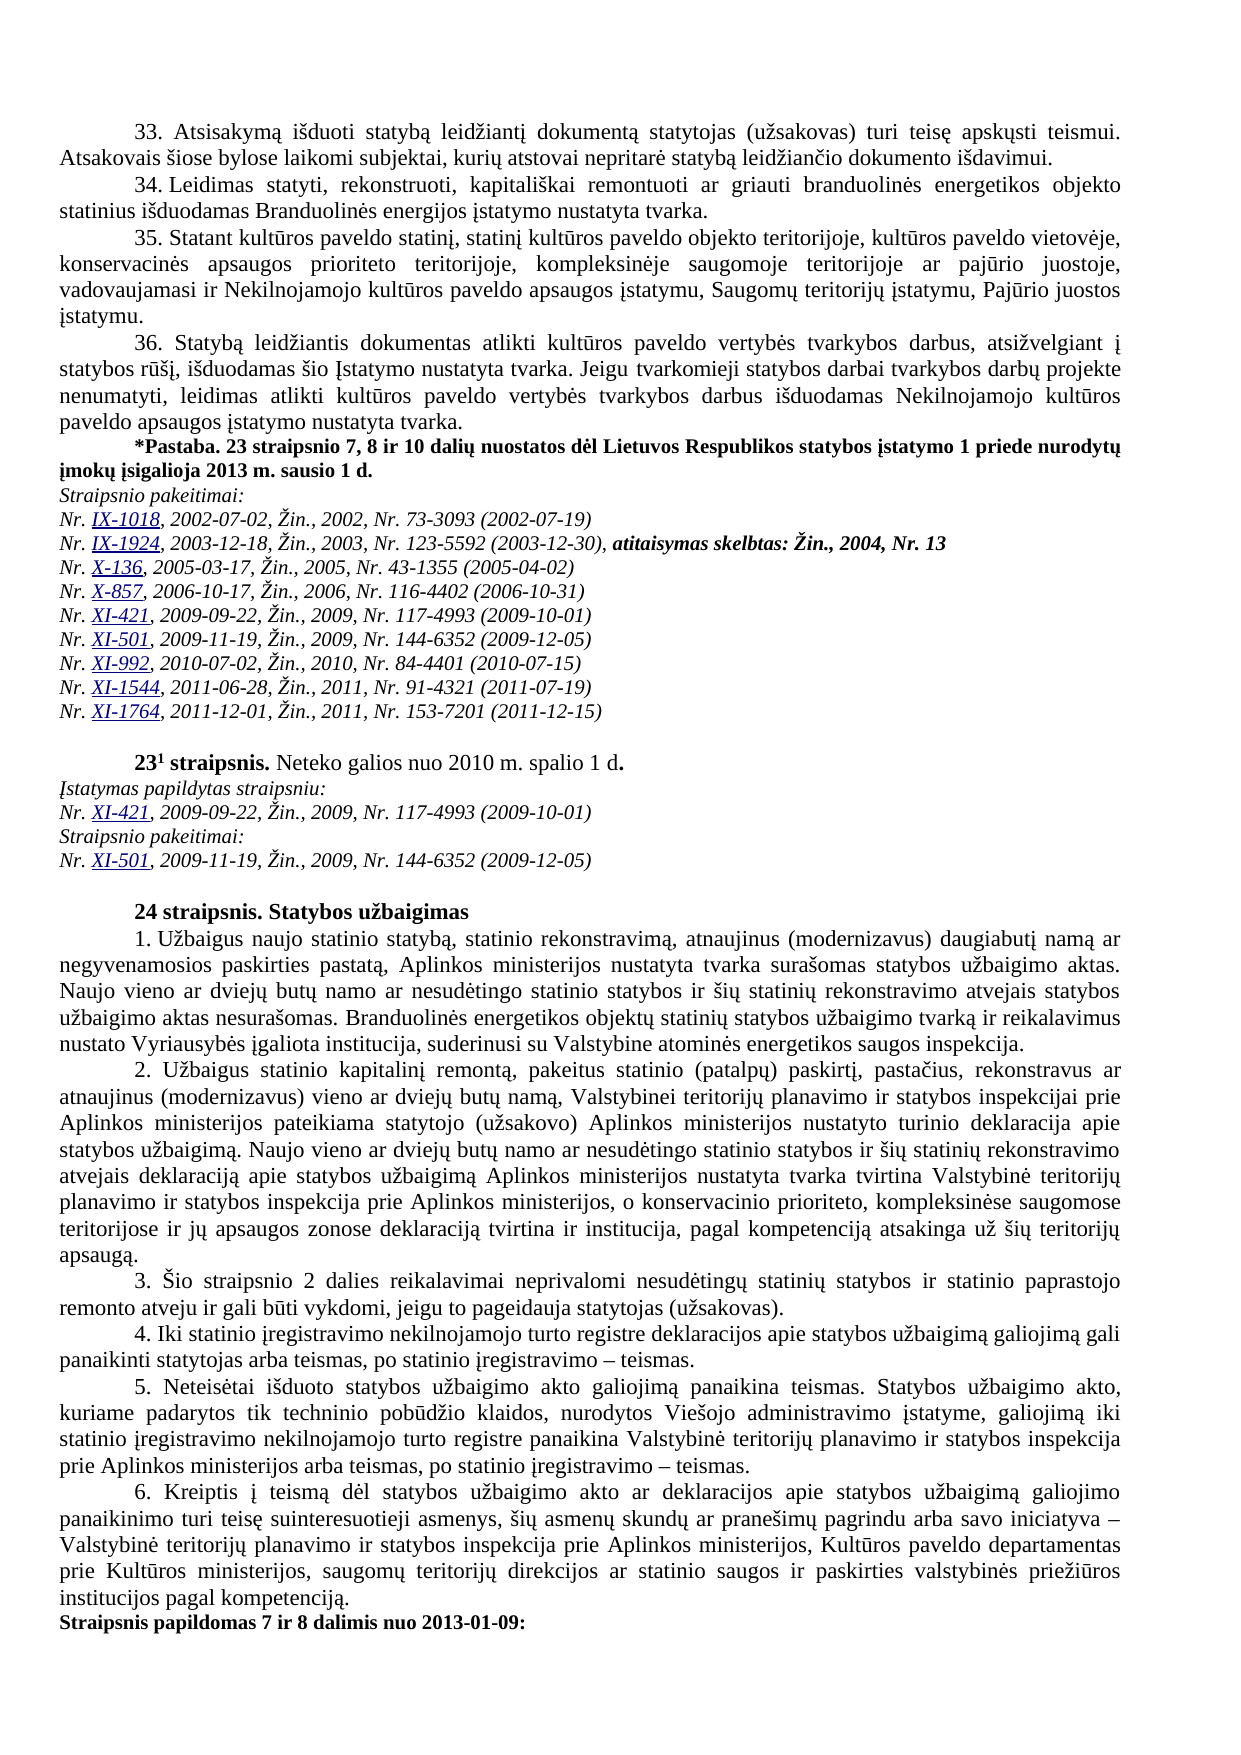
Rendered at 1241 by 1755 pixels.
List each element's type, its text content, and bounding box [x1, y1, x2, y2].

text 33. Atsisakymą išduoti statybą leidžiantį dokumentą statytojas (užsakovas) turi teisę apskųsti teismui. Atsakovais šiose bylose laikomi subjektai, kurių atstovai nepritarė statybą leidžiančio dokumento išdavimui. [59, 118, 1122, 171]
text 4. Iki statinio įregistravimo nekilnojamojo turto registre deklaracijos apie statybos užbaigimą galiojimą gali panaikinti statytojas arba teismas, po statinio įregistravimo – teismas. [59, 1320, 1122, 1373]
text 6. Kreiptis į teismą dėl statybos užbaigimo akto ar deklaracijos apie statybos užbaigimą galiojimo panaikinimo turi teisę suinteresuotieji asmenys, šių asmenų skundų ar pranešimų pagrindu arba savo iniciatyva – Valstybinė teritorijų planavimo ir statybos inspekcija prie Aplinkos ministerijos, Kultūros paveldo departamentas prie Kultūros ministerijos, saugomų teritorijų direkcijos ar statinio saugos ir paskirties valstybinės priežiūros institucijos pagal kompetenciją. [59, 1478, 1122, 1610]
text Nr. XI-501, 2009-11-19, Žin., 2009, Nr. 144-6352 (2009-12-05) [59, 848, 1122, 872]
text 36. Statybą leidžiantis dokumentas atlikti kultūros paveldo vertybės tvarkybos darbus, atsižvelgiant į statybos rūšį, išduodamas šio Įstatymo nustatyta tvarka. Jeigu tvarkomieji statybos darbai tvarkybos darbų projekte nenumatyti, leidimas atlikti kultūros paveldo vertybės tvarkybos darbus išduodamas Nekilnojamojo kultūros paveldo apsaugos įstatymo nustatyta tvarka. [59, 329, 1122, 434]
text 231 straipsnis. Neteko galios nuo 2010 m. spalio 1 d. [59, 749, 1122, 776]
text 3. Šio straipsnio 2 dalies reikalavimai neprivalomi nesudėtingų statinių statybos ir statinio paprastojo remonto atveju ir gali būti vykdomi, jeigu to pageidauja statytojas (užsakovas). [59, 1267, 1122, 1320]
text 34. Leidimas statyti, rekonstruoti, kapitališkai remontuoti ar griauti branduolinės energetikos objekto statinius išduodamas Branduolinės energijos įstatymo nustatyta tvarka. [59, 171, 1123, 223]
text Nr. XI-501, 2009-11-19, Žin., 2009, Nr. 144-6352 (2009-12-05) [59, 627, 1122, 651]
text Nr. XI-992, 2010-07-02, Žin., 2010, Nr. 84-4401 (2010-07-15) [59, 651, 1122, 675]
text Nr. X-136, 2005-03-17, Žin., 2005, Nr. 43-1355 (2005-04-02) [59, 555, 1122, 579]
text Straipsnis papildomas 7 ir 8 dalimis nuo 2013-01-09: [59, 1610, 1122, 1634]
text Nr. X-857, 2006-10-17, Žin., 2006, Nr. 116-4402 (2006-10-31) [59, 579, 1122, 603]
text Nr. XI-421, 2009-09-22, Žin., 2009, Nr. 117-4993 (2009-10-01) [59, 800, 1122, 824]
text Nr. XI-1764, 2011-12-01, Žin., 2011, Nr. 153-7201 (2011-12-15) [59, 699, 1122, 723]
text Nr. XI-421, 2009-09-22, Žin., 2009, Nr. 117-4993 (2009-10-01) [59, 603, 1122, 627]
text 24 straipsnis. Statybos užbaigimas [59, 898, 1122, 925]
text *Pastaba. 23 straipsnio 7, 8 ir 10 dalių nuostatos dėl Lietuvos Respublikos statybos įstatymo 1 priede nurodytų įmokų įsigalioja 2013 m. sausio 1 d. [59, 434, 1122, 482]
text Nr. IX-1018, 2002-07-02, Žin., 2002, Nr. 73-3093 (2002-07-19) [59, 507, 1122, 531]
text Straipsnio pakeitimai: [59, 824, 1122, 848]
text 2. Užbaigus statinio kapitalinį remontą, pakeitus statinio (patalpų) paskirtį, pastačius, rekonstravus ar atnaujinus (modernizavus) vieno ar dviejų butų namą, Valstybinei teritorijų planavimo ir statybos inspekcijai prie Aplinkos ministerijos pateikiama statytojo (užsakovo) Aplinkos ministerijos nustatyto turinio deklaracija apie statybos užbaigimą. Naujo vieno ar dviejų butų namo ar nesudėtingo statinio statybos ir šių statinių rekonstravimo atvejais deklaraciją apie statybos užbaigimą Aplinkos ministerijos nustatyta tvarka tvirtina Valstybinė teritorijų planavimo ir statybos inspekcija prie Aplinkos ministerijos, o konservacinio prioriteto, kompleksinėse saugomose teritorijose ir jų apsaugos zonose deklaraciją tvirtina ir institucija, pagal kompetenciją atsakinga už šių teritorijų apsaugą. [59, 1057, 1122, 1267]
text Įstatymas papildytas straipsniu: [59, 776, 1122, 800]
text 35. Statant kultūros paveldo statinį, statinį kultūros paveldo objekto teritorijoje, kultūros paveldo vietovėje, konservacinės apsaugos prioriteto teritorijoje, kompleksinėje saugomoje teritorijoje ar pajūrio juostoje, vadovaujamasi ir Nekilnojamojo kultūros paveldo apsaugos įstatymu, Saugomų teritorijų įstatymu, Pajūrio juostos įstatymu. [59, 223, 1122, 329]
text 1. Užbaigus naujo statinio statybą, statinio rekonstravimą, atnaujinus (modernizavus) daugiabutį namą ar negyvenamosios paskirties pastatą, Aplinkos ministerijos nustatyta tvarka surašomas statybos užbaigimo aktas. Naujo vieno ar dviejų butų namo ar nesudėtingo statinio statybos ir šių statinių rekonstravimo atvejais statybos užbaigimo aktas nesurašomas. Branduolinės energetikos objektų statinių statybos užbaigimo tvarką ir reikalavimus nustato Vyriausybės įgaliota institucija, suderinusi su Valstybine atominės energetikos saugos inspekcija. [59, 925, 1122, 1057]
text Straipsnio pakeitimai: [59, 482, 1122, 507]
text Nr. IX-1924, 2003-12-18, Žin., 2003, Nr. 123-5592 (2003-12-30), atitaisymas skelbtas: Žin., 2004, Nr. 13 [59, 531, 1122, 555]
text 5. Neteisėtai išduoto statybos užbaigimo akto galiojimą panaikina teismas. Statybos užbaigimo akto, kuriame padarytos tik techninio pobūdžio klaidos, nurodytos Viešojo administravimo įstatyme, galiojimą iki statinio įregistravimo nekilnojamojo turto registre panaikina Valstybinė teritorijų planavimo ir statybos inspekcija prie Aplinkos ministerijos arba teismas, po statinio įregistravimo – teismas. [59, 1373, 1122, 1478]
text Nr. XI-1544, 2011-06-28, Žin., 2011, Nr. 91-4321 (2011-07-19) [59, 675, 1122, 699]
